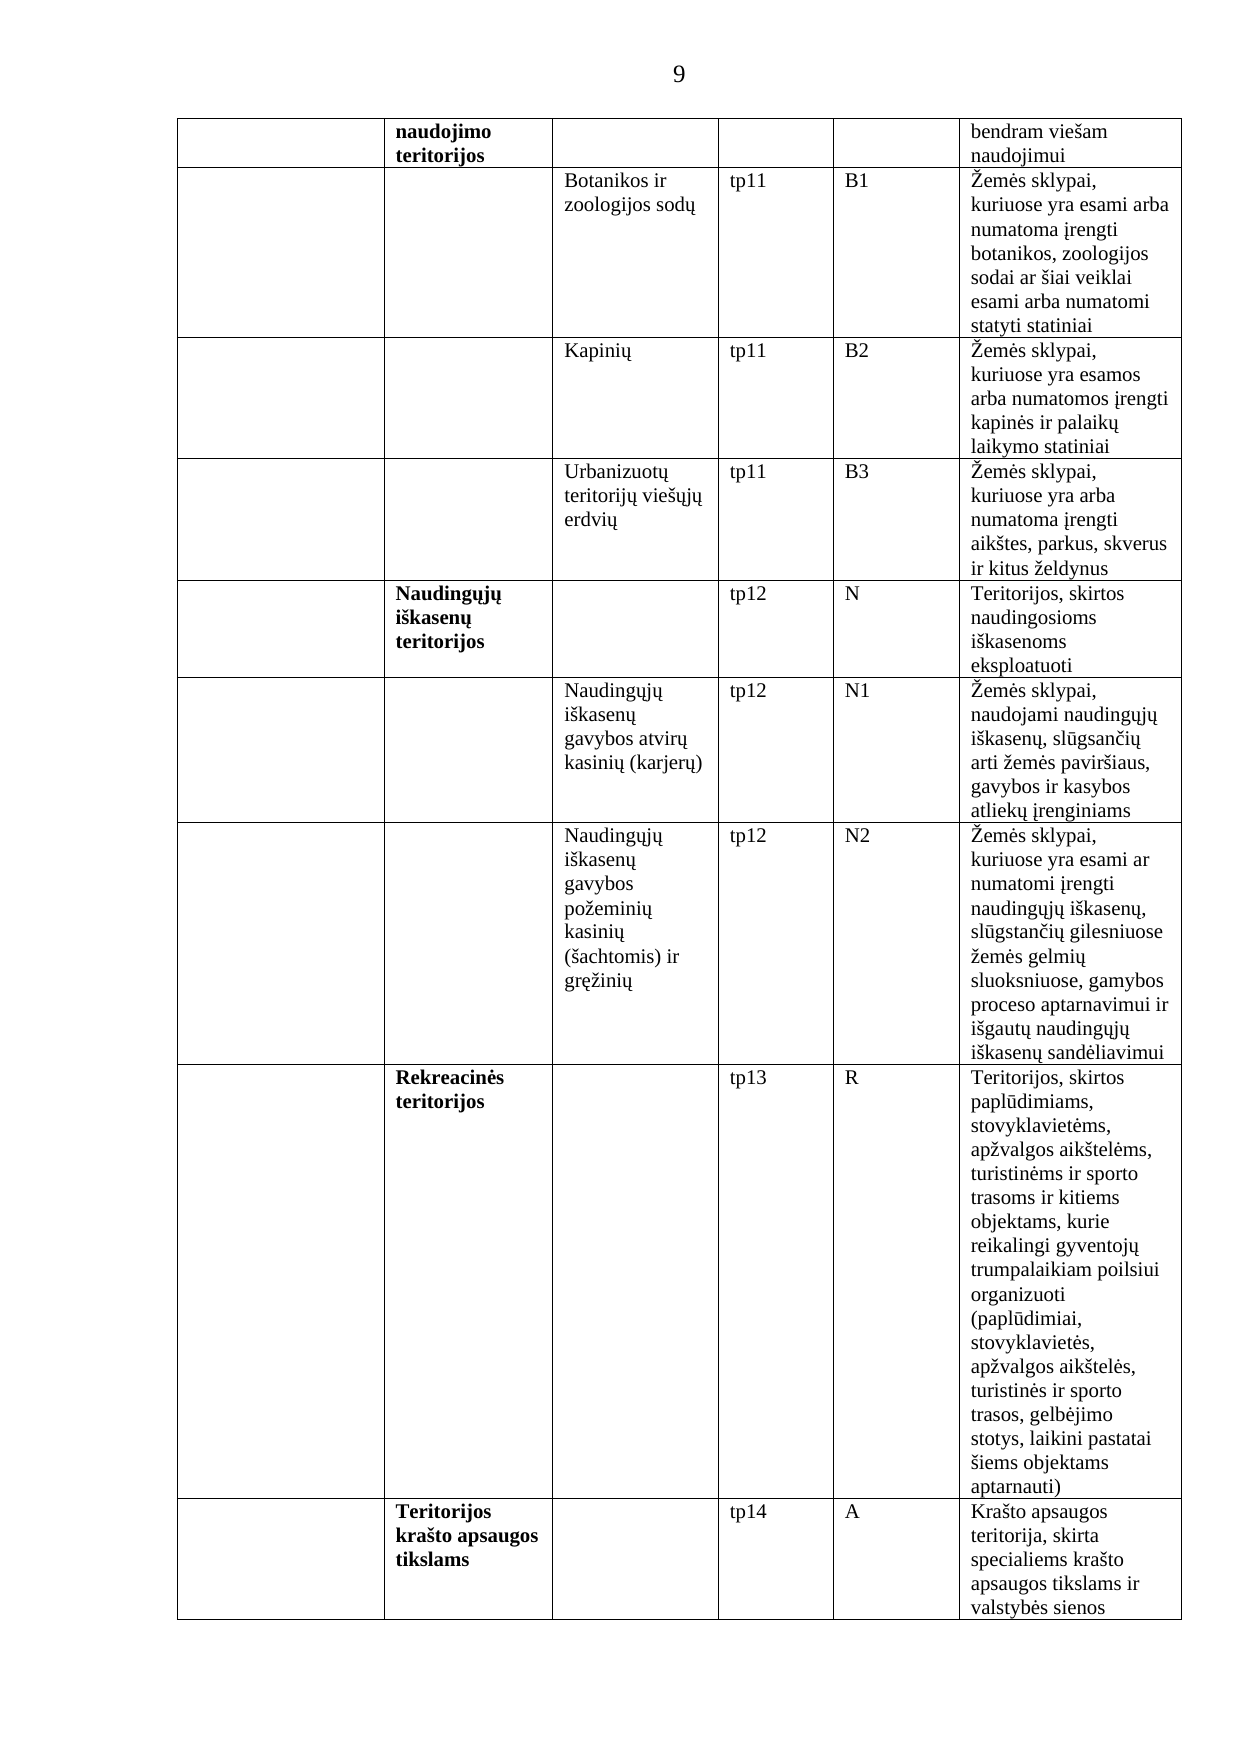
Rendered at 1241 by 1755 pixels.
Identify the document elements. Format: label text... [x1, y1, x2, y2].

table_cell [178, 168, 384, 337]
table_cell tp12 [719, 823, 833, 1064]
table_cell Žemės sklypai, kuriuose yra esami ar numatomi įrengti naudingųjų iškasenų, slūgstančių gilesniuose žemės gelmių sluoksniuose, gamybos proceso aptarnavimui ir išgautų naudingųjų iškasenų sandėliavimui [960, 823, 1181, 1064]
table_cell B2 [834, 338, 959, 458]
table_cell Žemės sklypai, kuriuose yra esami arba numatoma įrengti botanikos, zoologijos sodai ar šiai veiklai esami arba numatomi statyti statiniai [960, 168, 1181, 337]
table_cell Rekreacinės teritorijos [385, 1065, 552, 1498]
table_cell Kapinių [553, 338, 718, 458]
table_cell B3 [834, 459, 959, 579]
table_cell [178, 459, 384, 579]
table_cell naudojimo teritorijos [385, 119, 552, 167]
table_cell Teritorijos krašto apsaugos tikslams [385, 1499, 552, 1619]
table_cell [178, 1065, 384, 1498]
table_cell [178, 823, 384, 1064]
table_cell N [834, 581, 959, 677]
table_cell Žemės sklypai, kuriuose yra esamos arba numatomos įrengti kapinės ir palaikų laikymo statiniai [960, 338, 1181, 458]
table_cell [385, 168, 552, 337]
table_cell tp11 [719, 338, 833, 458]
table_cell Žemės sklypai, kuriuose yra arba numatoma įrengti aikštes, parkus, skverus ir kitus želdynus [960, 459, 1181, 579]
table_cell Teritorijos, skirtos naudingosioms iškasenoms eksploatuoti [960, 581, 1181, 677]
table_cell tp12 [719, 678, 833, 822]
table_cell Naudingųjų iškasenų gavybos atvirų kasinių (karjerų) [553, 678, 718, 822]
table_cell [178, 1499, 384, 1619]
table_cell tp11 [719, 168, 833, 337]
table_cell N2 [834, 823, 959, 1064]
table_cell Žemės sklypai, naudojami naudingųjų iškasenų, slūgsančių arti žemės paviršiaus, gavybos ir kasybos atliekų įrenginiams [960, 678, 1181, 822]
table_cell [385, 678, 552, 822]
table_cell [719, 119, 833, 167]
table_cell [385, 459, 552, 579]
table_cell tp13 [719, 1065, 833, 1498]
table_cell [553, 1065, 718, 1498]
table_cell Krašto apsaugos teritorija, skirta specialiems krašto apsaugos tikslams ir valstybės sienos [960, 1499, 1181, 1619]
table_cell R [834, 1065, 959, 1498]
table_cell [178, 338, 384, 458]
table_cell bendram viešam naudojimui [960, 119, 1181, 167]
table_cell Urbanizuotų teritorijų viešųjų erdvių [553, 459, 718, 579]
table_cell [553, 119, 718, 167]
table_cell [178, 678, 384, 822]
table_cell Naudingųjų iškasenų teritorijos [385, 581, 552, 677]
table_cell [385, 338, 552, 458]
table_cell [834, 119, 959, 167]
table_cell N1 [834, 678, 959, 822]
table_cell [385, 823, 552, 1064]
table_cell [178, 581, 384, 677]
table_cell A [834, 1499, 959, 1619]
table_cell B1 [834, 168, 959, 337]
table_cell tp11 [719, 459, 833, 579]
table_cell [553, 581, 718, 677]
table_cell Naudingųjų iškasenų gavybos požeminių kasinių (šachtomis) ir gręžinių [553, 823, 718, 1064]
table_cell Botanikos ir zoologijos sodų [553, 168, 718, 337]
table_cell tp14 [719, 1499, 833, 1619]
table_cell [178, 119, 384, 167]
table_cell Teritorijos, skirtos paplūdimiams, stovyklavietėms, apžvalgos aikštelėms, turistinėms ir sporto trasoms ir kitiems objektams, kurie reikalingi gyventojų trumpalaikiam poilsiui organizuoti (paplūdimiai, stovyklavietės, apžvalgos aikštelės, turistinės ir sporto trasos, gelbėjimo stotys, laikini pastatai šiems objektams aptarnauti) [960, 1065, 1181, 1498]
table_cell tp12 [719, 581, 833, 677]
table_cell [553, 1499, 718, 1619]
